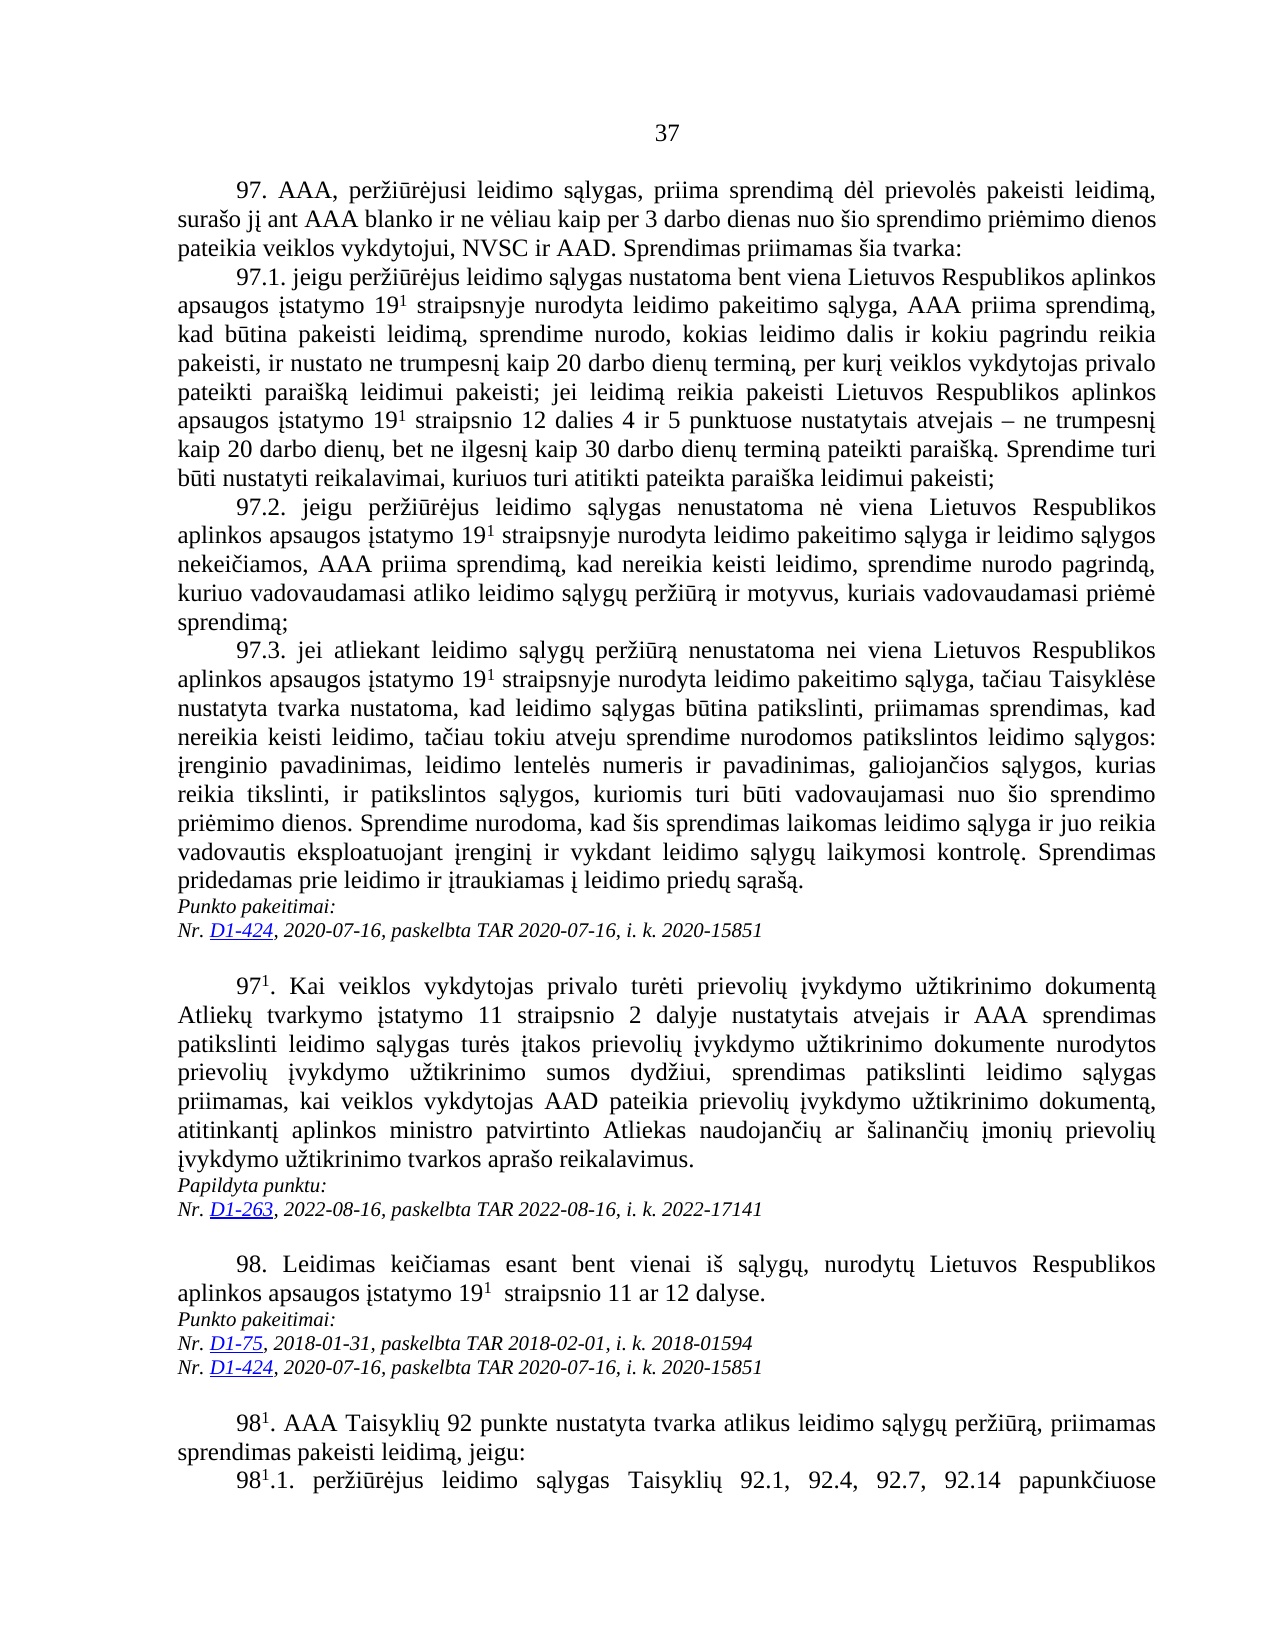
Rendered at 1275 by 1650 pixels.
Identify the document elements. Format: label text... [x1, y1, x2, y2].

text 981. AAA Taisyklių 92 punkte nustatyta tvarka atlikus leidimo sąlygų peržiūrą, priimamas sprendimas pakeisti leidimą, jeigu: [177, 1408, 1157, 1465]
text Nr. D1-263, 2022-08-16, paskelbta TAR 2022-08-16, i. k. 2022-17141 [177, 1197, 1157, 1221]
text 97.1. jeigu peržiūrėjus leidimo sąlygas nustatoma bent viena Lietuvos Respublikos aplinkos apsaugos įstatymo 191 straipsnyje nurodyta leidimo pakeitimo sąlyga, AAA priima sprendimą, kad būtina pakeisti leidimą, sprendime nurodo, kokias leidimo dalis ir kokiu pagrindu reikia pakeisti, ir nustato ne trumpesnį kaip 20 darbo dienų terminą, per kurį veiklos vykdytojas privalo pateikti paraišką leidimui pakeisti; jei leidimą reikia pakeisti Lietuvos Respublikos aplinkos apsaugos įstatymo 191 straipsnio 12 dalies 4 ir 5 punktuose nustatytais atvejais – ne trumpesnį kaip 20 darbo dienų, bet ne ilgesnį kaip 30 darbo dienų terminą pateikti paraišką. Sprendime turi būti nustatyti reikalavimai, kuriuos turi atitikti pateikta paraiška leidimui pakeisti; [177, 262, 1157, 492]
text Nr. D1-75, 2018-01-31, paskelbta TAR 2018-02-01, i. k. 2018-01594 [177, 1331, 1157, 1355]
text Nr. D1-424, 2020-07-16, paskelbta TAR 2020-07-16, i. k. 2020-15851 [177, 1355, 1157, 1379]
text 981.1. peržiūrėjus leidimo sąlygas Taisyklių 92.1, 92.4, 92.7, 92.14 papunkčiuose [177, 1465, 1157, 1494]
text Punkto pakeitimai: [177, 1307, 1157, 1331]
text 97.2. jeigu peržiūrėjus leidimo sąlygas nenustatoma nė viena Lietuvos Respublikos aplinkos apsaugos įstatymo 191 straipsnyje nurodyta leidimo pakeitimo sąlyga ir leidimo sąlygos nekeičiamos, AAA priima sprendimą, kad nereikia keisti leidimo, sprendime nurodo pagrindą, kuriuo vadovaudamasi atliko leidimo sąlygų peržiūrą ir motyvus, kuriais vadovaudamasi priėmė sprendimą; [177, 492, 1157, 636]
text 971. Kai veiklos vykdytojas privalo turėti prievolių įvykdymo užtikrinimo dokumentą Atliekų tvarkymo įstatymo 11 straipsnio 2 dalyje nustatytais atvejais ir AAA sprendimas patikslinti leidimo sąlygas turės įtakos prievolių įvykdymo užtikrinimo dokumente nurodytos prievolių įvykdymo užtikrinimo sumos dydžiui, sprendimas patikslinti leidimo sąlygas priimamas, kai veiklos vykdytojas AAD pateikia prievolių įvykdymo užtikrinimo dokumentą, atitinkantį aplinkos ministro patvirtinto Atliekas naudojančių ar šalinančių įmonių prievolių įvykdymo užtikrinimo tvarkos aprašo reikalavimus. [177, 971, 1157, 1172]
text 97.3. jei atliekant leidimo sąlygų peržiūrą nenustatoma nei viena Lietuvos Respublikos aplinkos apsaugos įstatymo 191 straipsnyje nurodyta leidimo pakeitimo sąlyga, tačiau Taisyklėse nustatyta tvarka nustatoma, kad leidimo sąlygas būtina patikslinti, priimamas sprendimas, kad nereikia keisti leidimo, tačiau tokiu atveju sprendime nurodomos patikslintos leidimo sąlygos: įrenginio pavadinimas, leidimo lentelės numeris ir pavadinimas, galiojančios sąlygos, kurias reikia tikslinti, ir patikslintos sąlygos, kuriomis turi būti vadovaujamasi nuo šio sprendimo priėmimo dienos. Sprendime nurodoma, kad šis sprendimas laikomas leidimo sąlyga ir juo reikia vadovautis eksploatuojant įrenginį ir vykdant leidimo sąlygų laikymosi kontrolę. Sprendimas pridedamas prie leidimo ir įtraukiamas į leidimo priedų sąrašą. [177, 636, 1157, 894]
text 97. AAA, peržiūrėjusi leidimo sąlygas, priima sprendimą dėl prievolės pakeisti leidimą, surašo jį ant AAA blanko ir ne vėliau kaip per 3 darbo dienas nuo šio sprendimo priėmimo dienos pateikia veiklos vykdytojui, NVSC ir AAD. Sprendimas priimamas šia tvarka: [177, 176, 1157, 262]
text Papildyta punktu: [177, 1172, 1157, 1197]
text Nr. D1-424, 2020-07-16, paskelbta TAR 2020-07-16, i. k. 2020-15851 [177, 918, 1157, 942]
text 98. Leidimas keičiamas esant bent vienai iš sąlygų, nurodytų Lietuvos Respublikos aplinkos apsaugos įstatymo 191 straipsnio 11 ar 12 dalyse. [177, 1249, 1157, 1307]
text Punkto pakeitimai: [177, 894, 1157, 918]
